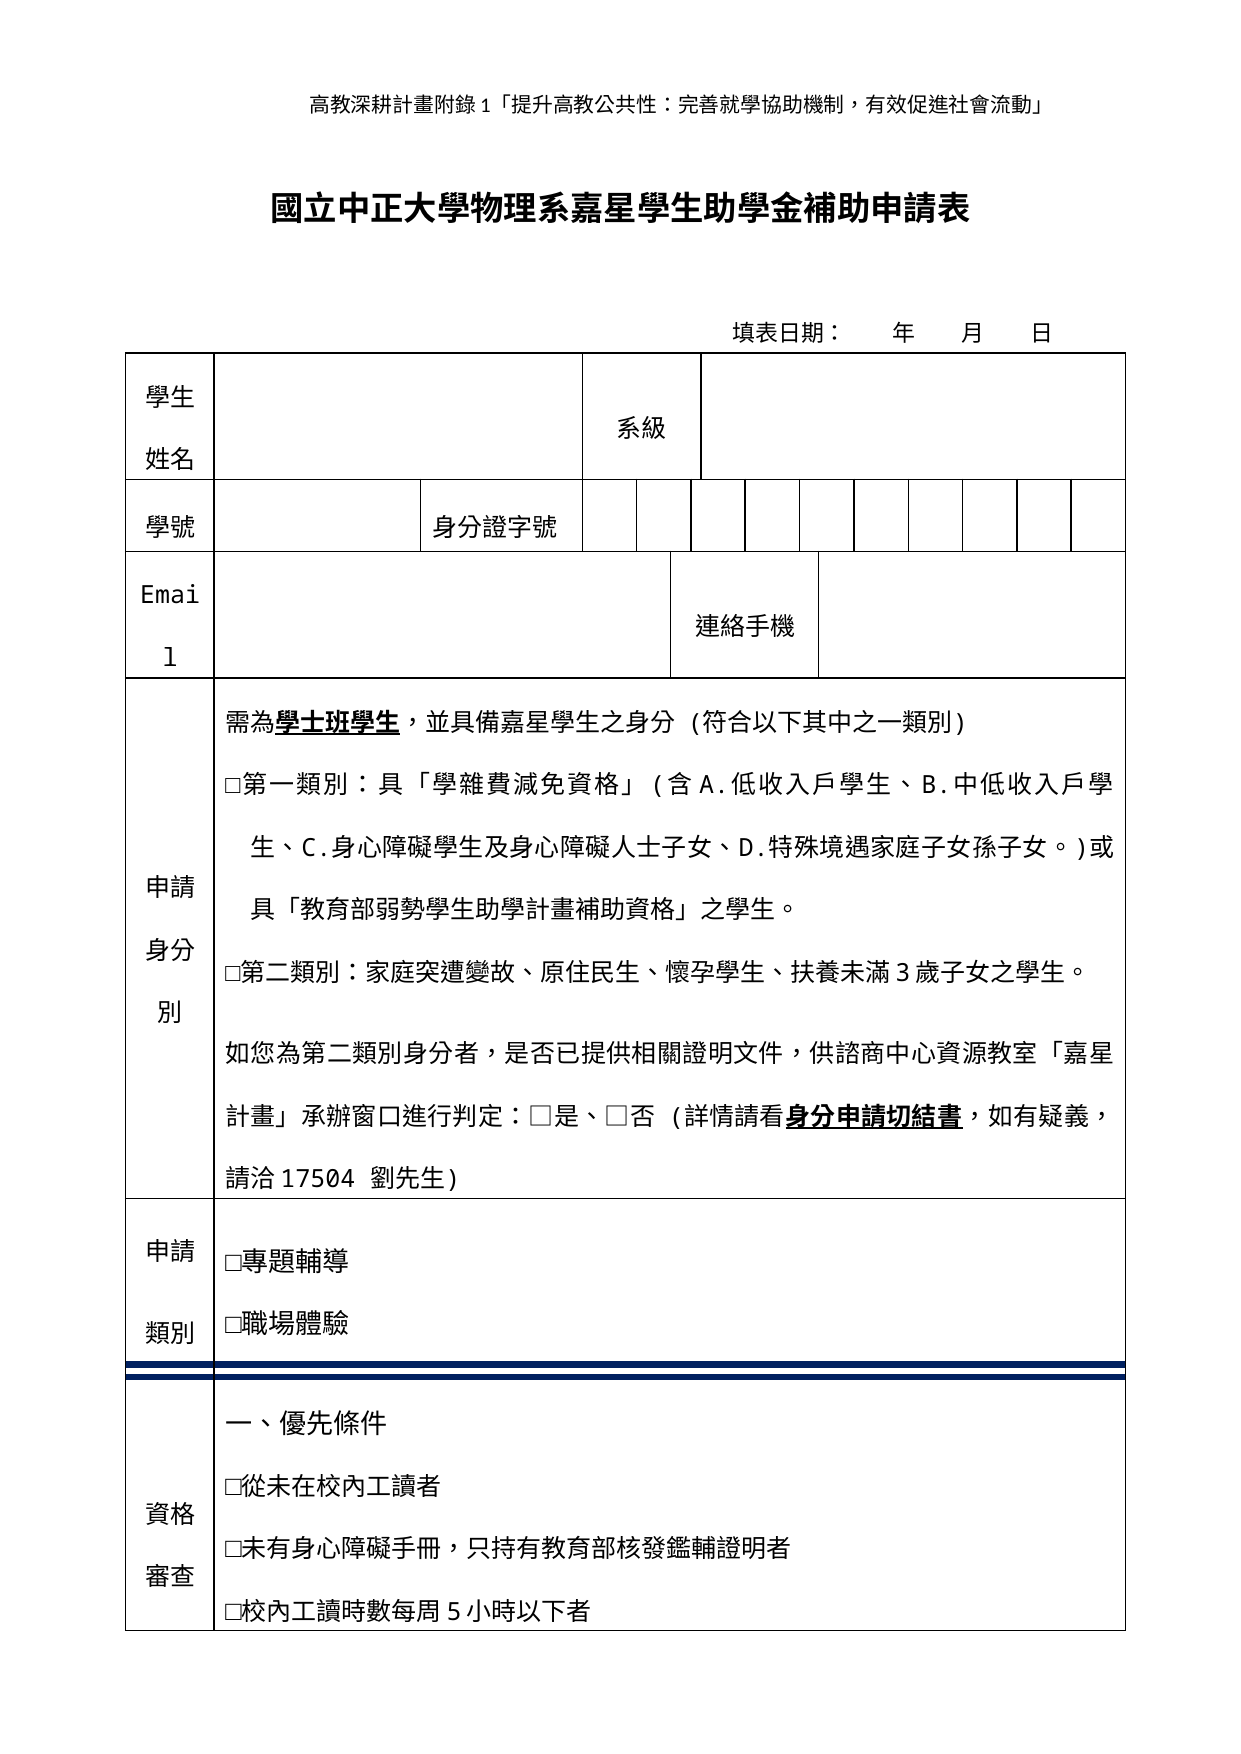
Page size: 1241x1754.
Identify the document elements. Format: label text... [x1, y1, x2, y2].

table_header [702, 354, 1125, 478]
table_cell 需為學士班學生，並具備嘉星學生之身分 (符合以下其中之一類別) □第一類別：具「學雜費減免資格」(含A.低收入戶學生、B.中低收入戶學生、C.身心障礙學生及身心障礙人士子女、D.特殊境遇家庭子女孫子女。)或具「教育部弱勢學生助學計畫補助資格」之學生。 □第二類別：家庭突遭變故、原住民生、懷孕學生、扶養未滿3歲子女之學生。 如您為第二類別身分者，是否已提供相關證明文件，供諮商中心資源教室「嘉星計畫」承辦窗口進行判定：□是、□否 (詳情請看身分申請切結書，如有疑義，請洽17504 劉先生) [1053, 679, 1125, 1197]
table_cell Email [126, 552, 213, 677]
table_cell [215, 480, 420, 551]
table_cell 連絡手機 [671, 552, 818, 616]
table_cell [692, 480, 744, 551]
table_cell [215, 1368, 1125, 1374]
table_cell [855, 480, 908, 551]
table_cell [1072, 480, 1125, 551]
table_cell [583, 480, 636, 551]
table_cell [126, 1368, 213, 1374]
table_cell 資格審查 [126, 1380, 213, 1630]
table_cell 申請 類別 [126, 1199, 213, 1361]
table_cell [963, 480, 1016, 551]
table_header [215, 354, 582, 478]
table_header 學生姓名 [126, 354, 213, 478]
table_header 系級 [583, 354, 700, 478]
table_cell 身分證字號 [421, 480, 582, 551]
table_cell □專題輔導 □職場體驗 [215, 1199, 1125, 1361]
table_cell 學號 [126, 480, 213, 551]
table_cell 申請身分別 [126, 679, 187, 1197]
text 填表日期： 年 月 日 [187, 289, 1053, 352]
table_cell 一、優先條件 □從未在校內工讀者 □未有身心障礙手冊，只持有教育部核發鑑輔證明者 □校內工讀時數每周5小時以下者 [215, 1380, 1125, 1630]
table_cell [819, 552, 1125, 677]
table_cell [215, 552, 670, 616]
table_cell [1018, 480, 1070, 551]
text 國立中正大學物理系嘉星學生助學金補助申請表 [187, 164, 1053, 227]
table_cell [909, 480, 962, 551]
table_cell [637, 480, 690, 551]
table_cell [800, 480, 853, 551]
table_cell [746, 480, 799, 551]
